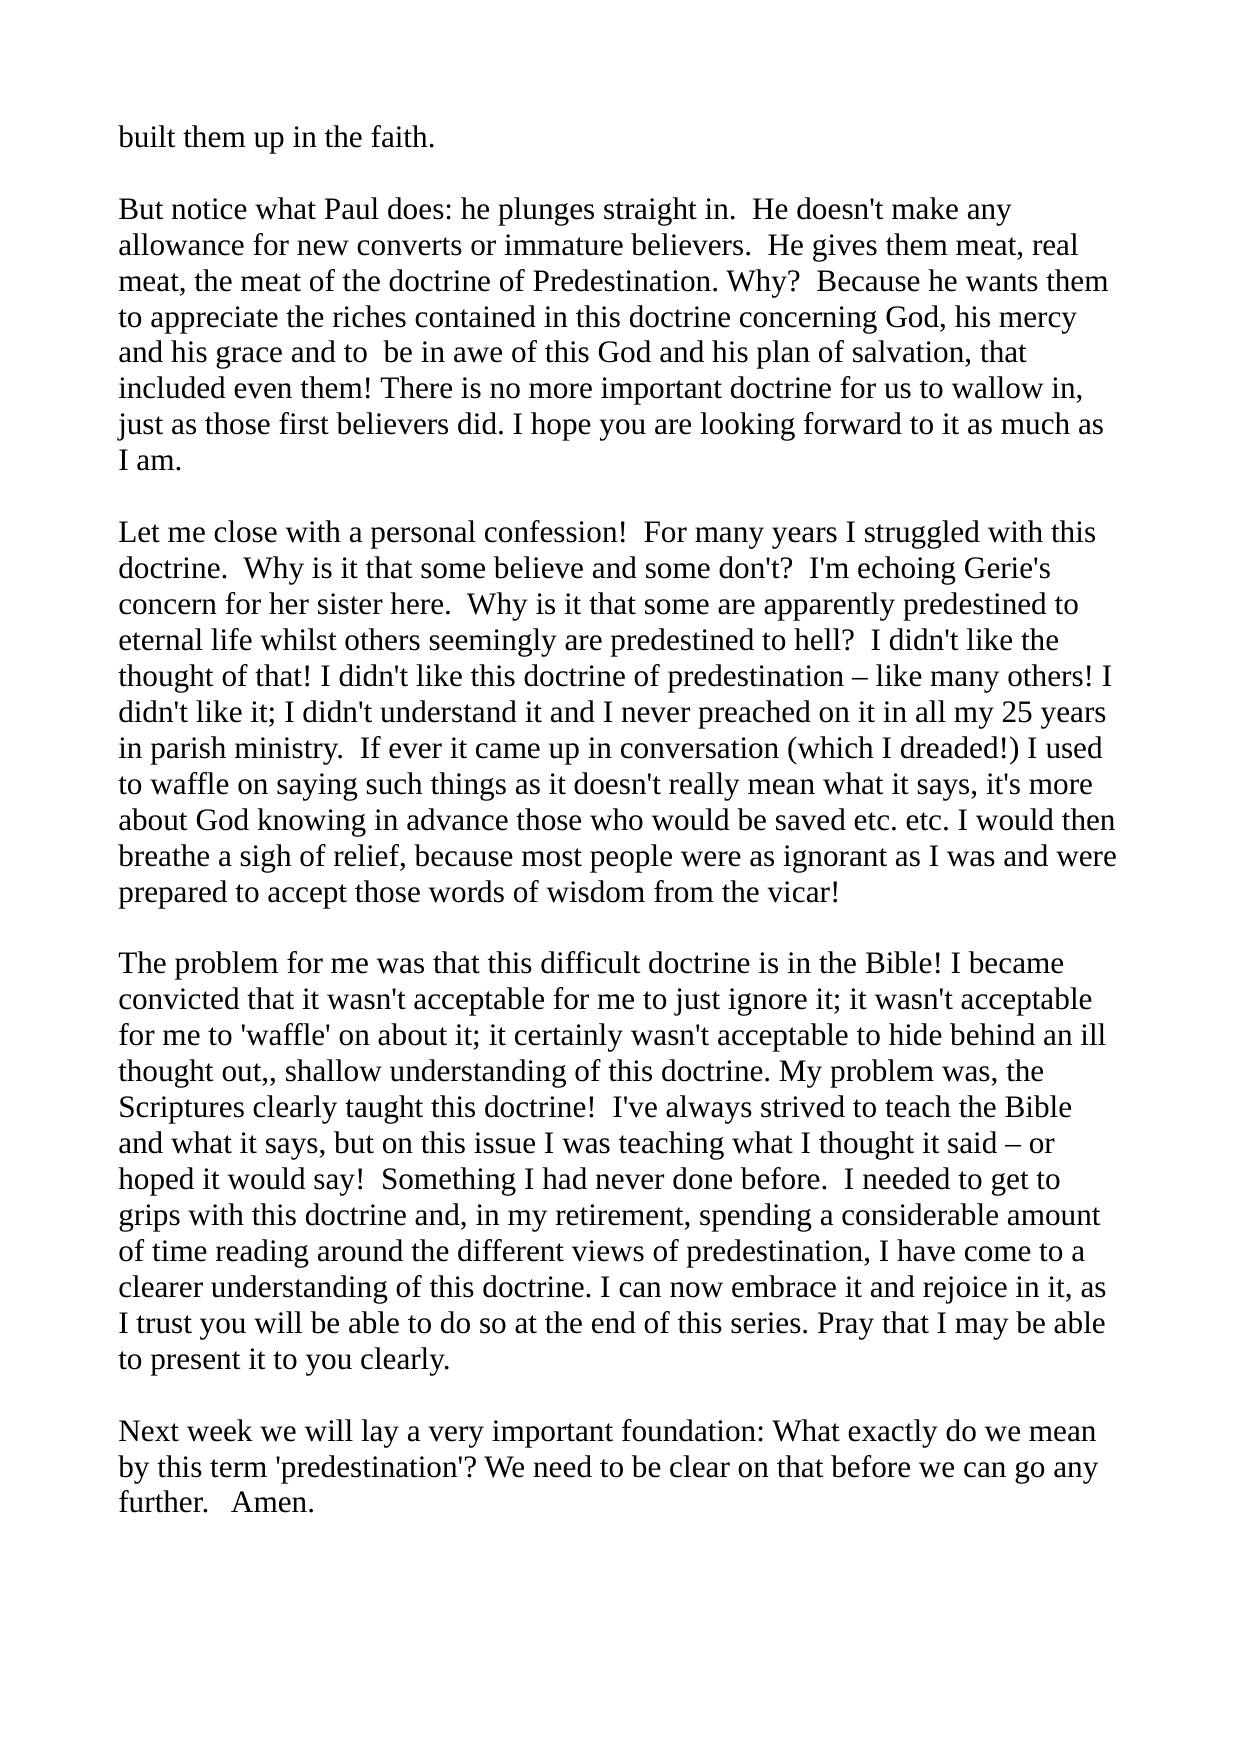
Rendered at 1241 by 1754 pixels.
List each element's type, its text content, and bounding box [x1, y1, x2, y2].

text The problem for me was that this difficult doctrine is in the Bible! I became convicted that it wasn't acceptable for me to just ignore it; it wasn't acceptable for me to 'waffle' on about it; it certainly wasn't acceptable to hide behind an ill thought out,, shallow understanding of this doctrine. My problem was, the Scriptures clearly taught this doctrine! I've always strived to teach the Bible and what it says, but on this issue I was teaching what I thought it said – or hoped it would say! Something I had never done before. I needed to get to grips with this doctrine and, in my retirement, spending a considerable amount of time reading around the different views of predestination, I have come to a clearer understanding of this doctrine. I can now embrace it and rejoice in it, as I trust you will be able to do so at the end of this series. Pray that I may be able to present it to you clearly. [118, 945, 1122, 1376]
text built them up in the faith. [118, 118, 1122, 154]
text Let me close with a personal confession! For many years I struggled with this doctrine. Why is it that some believe and some don't? I'm echoing Gerie's concern for her sister here. Why is it that some are apparently predestined to eternal life whilst others seemingly are predestined to hell? I didn't like the thought of that! I didn't like this doctrine of predestination – like many others! I didn't like it; I didn't understand it and I never preached on it in all my 25 years in parish ministry. If ever it came up in conversation (which I dreaded!) I used to waffle on saying such things as it doesn't really mean what it says, it's more about God knowing in advance those who would be saved etc. etc. I would then breathe a sigh of relief, because most people were as ignorant as I was and were prepared to accept those words of wisdom from the vicar! [118, 513, 1122, 909]
text But notice what Paul does: he plunges straight in. He doesn't make any allowance for new converts or immature believers. He gives them meat, real meat, the meat of the doctrine of Predestination. Why? Because he wants them to appreciate the riches contained in this doctrine concerning God, his mercy and his grace and to be in awe of this God and his plan of salvation, that included even them! There is no more important doctrine for us to wallow in, just as those first believers did. I hope you are looking forward to it as much as I am. [118, 190, 1122, 477]
text Next week we will lay a very important foundation: What exactly do we mean by this term 'predestination'? We need to be clear on that before we can go any further. Amen. [118, 1412, 1122, 1520]
